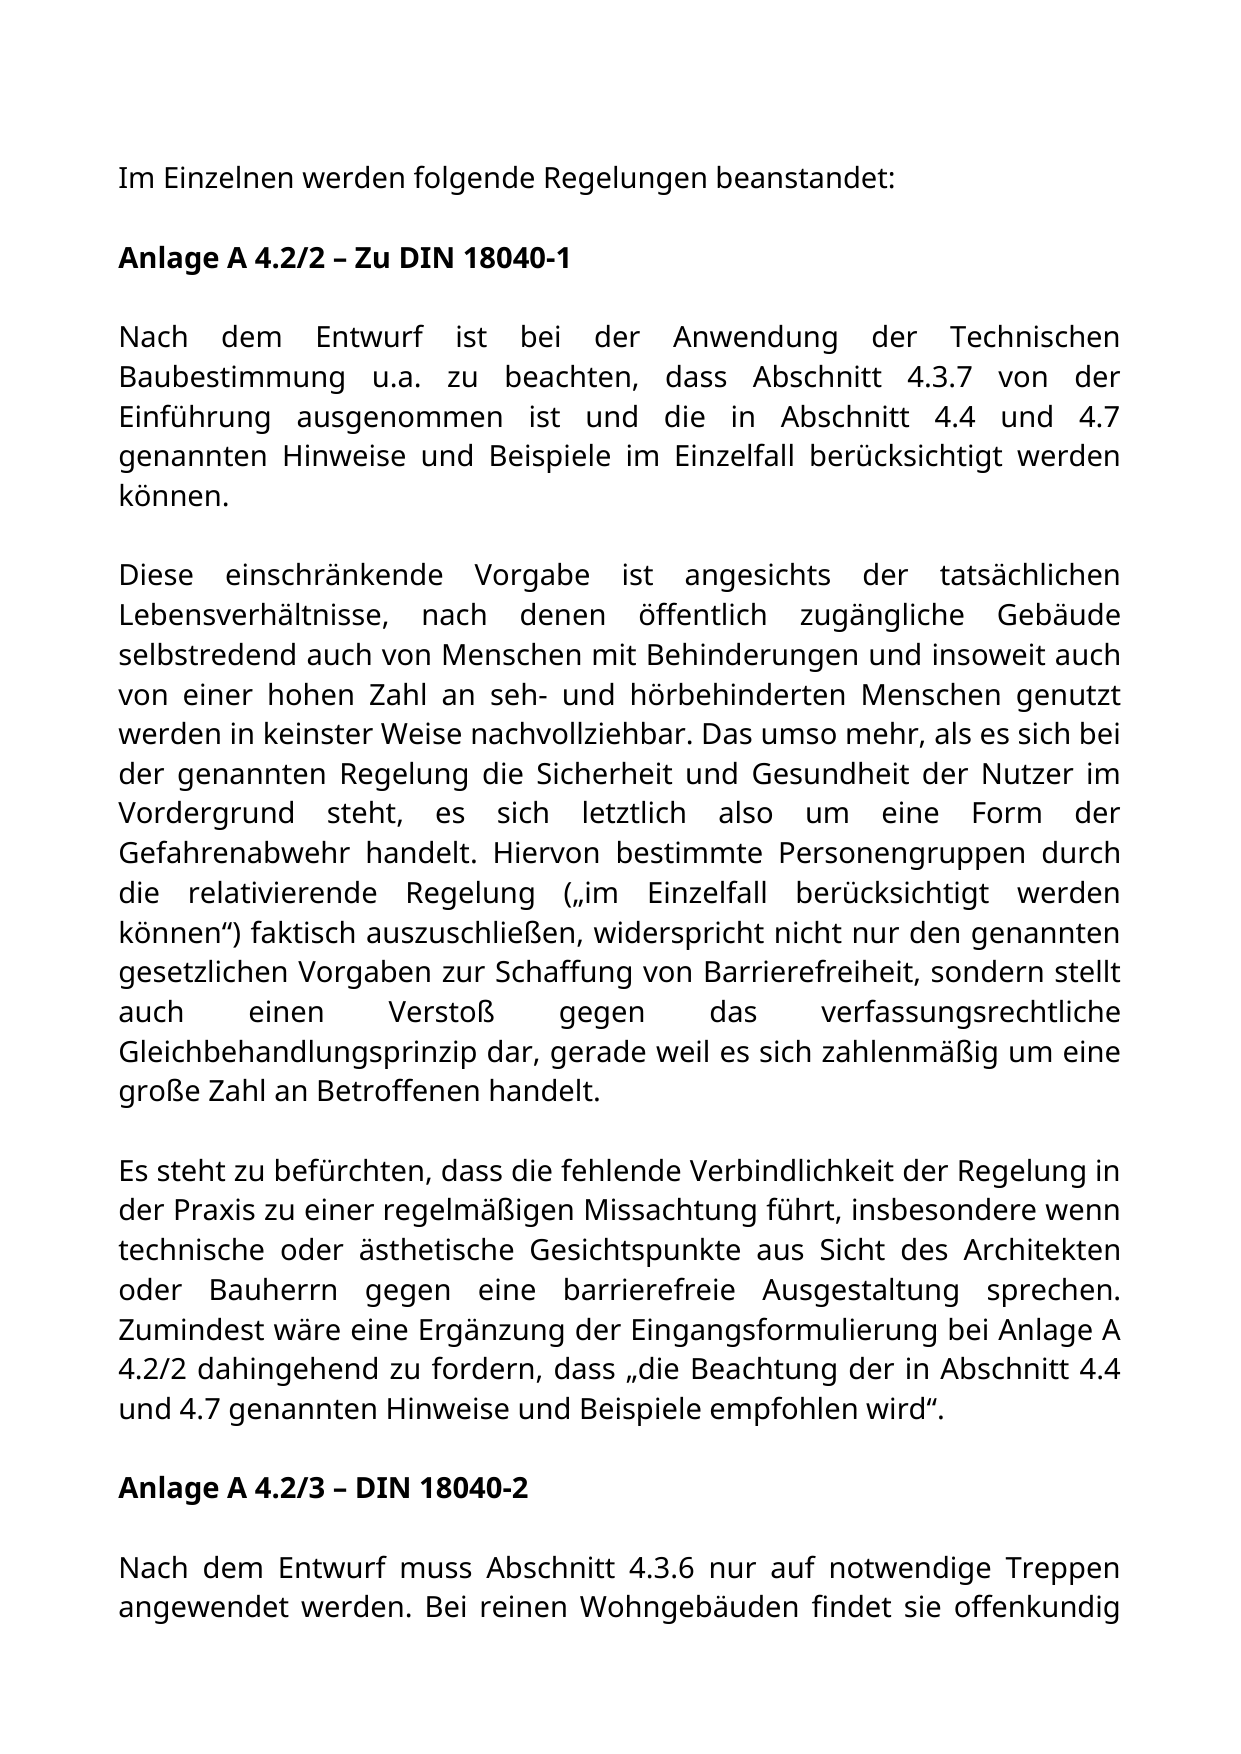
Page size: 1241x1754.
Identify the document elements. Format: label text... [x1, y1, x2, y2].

text Anlage A 4.2/3 – DIN 18040-2 [118, 1467, 1122, 1507]
text Im Einzelnen werden folgende Regelungen beanstandet: [118, 158, 1122, 197]
text Diese einschränkende Vorgabe ist angesichts der tatsächlichen Lebensverhältnisse, nach denen öffentlich zugängliche Gebäude selbstredend auch von Menschen mit Behinderungen und insoweit auch von einer hohen Zahl an seh- und hörbehinderten Menschen genutzt werden in keinster Weise nachvollziehbar. Das umso mehr, als es sich bei der genannten Regelung die Sicherheit und Gesundheit der Nutzer im Vordergrund steht, es sich letztlich also um eine Form der Gefahrenabwehr handelt. Hiervon bestimmte Personengruppen durch die relativierende Regelung („im Einzelfall berücksichtigt werden können“) faktisch auszuschließen, widerspricht nicht nur den genannten gesetzlichen Vorgaben zur Schaffung von Barrierefreiheit, sondern stellt auch einen Verstoß gegen das verfassungsrechtliche Gleichbehandlungsprinzip dar, gerade weil es sich zahlenmäßig um eine große Zahl an Betroffenen handelt. [118, 555, 1122, 1110]
text Es steht zu befürchten, dass die fehlende Verbindlichkeit der Regelung in der Praxis zu einer regelmäßigen Missachtung führt, insbesondere wenn technische oder ästhetische Gesichtspunkte aus Sicht des Architekten oder Bauherrn gegen eine barrierefreie Ausgestaltung sprechen. Zumindest wäre eine Ergänzung der Eingangsformulierung bei Anlage A 4.2/2 dahingehend zu fordern, dass „die Beachtung der in Abschnitt 4.4 und 4.7 genannten Hinweise und Beispiele empfohlen wird“. [118, 1150, 1122, 1428]
text Nach dem Entwurf muss Abschnitt 4.3.6 nur auf notwendige Treppen angewendet werden. Bei reinen Wohngebäuden findet sie offenkundig [118, 1547, 1122, 1626]
text Anlage A 4.2/2 – Zu DIN 18040-1 [118, 237, 1122, 277]
text Nach dem Entwurf ist bei der Anwendung der Technischen Baubestimmung u.a. zu beachten, dass Abschnitt 4.3.7 von der Einführung ausgenommen ist und die in Abschnitt 4.4 und 4.7 genannten Hinweise und Beispiele im Einzelfall berücksichtigt werden können. [118, 317, 1122, 515]
